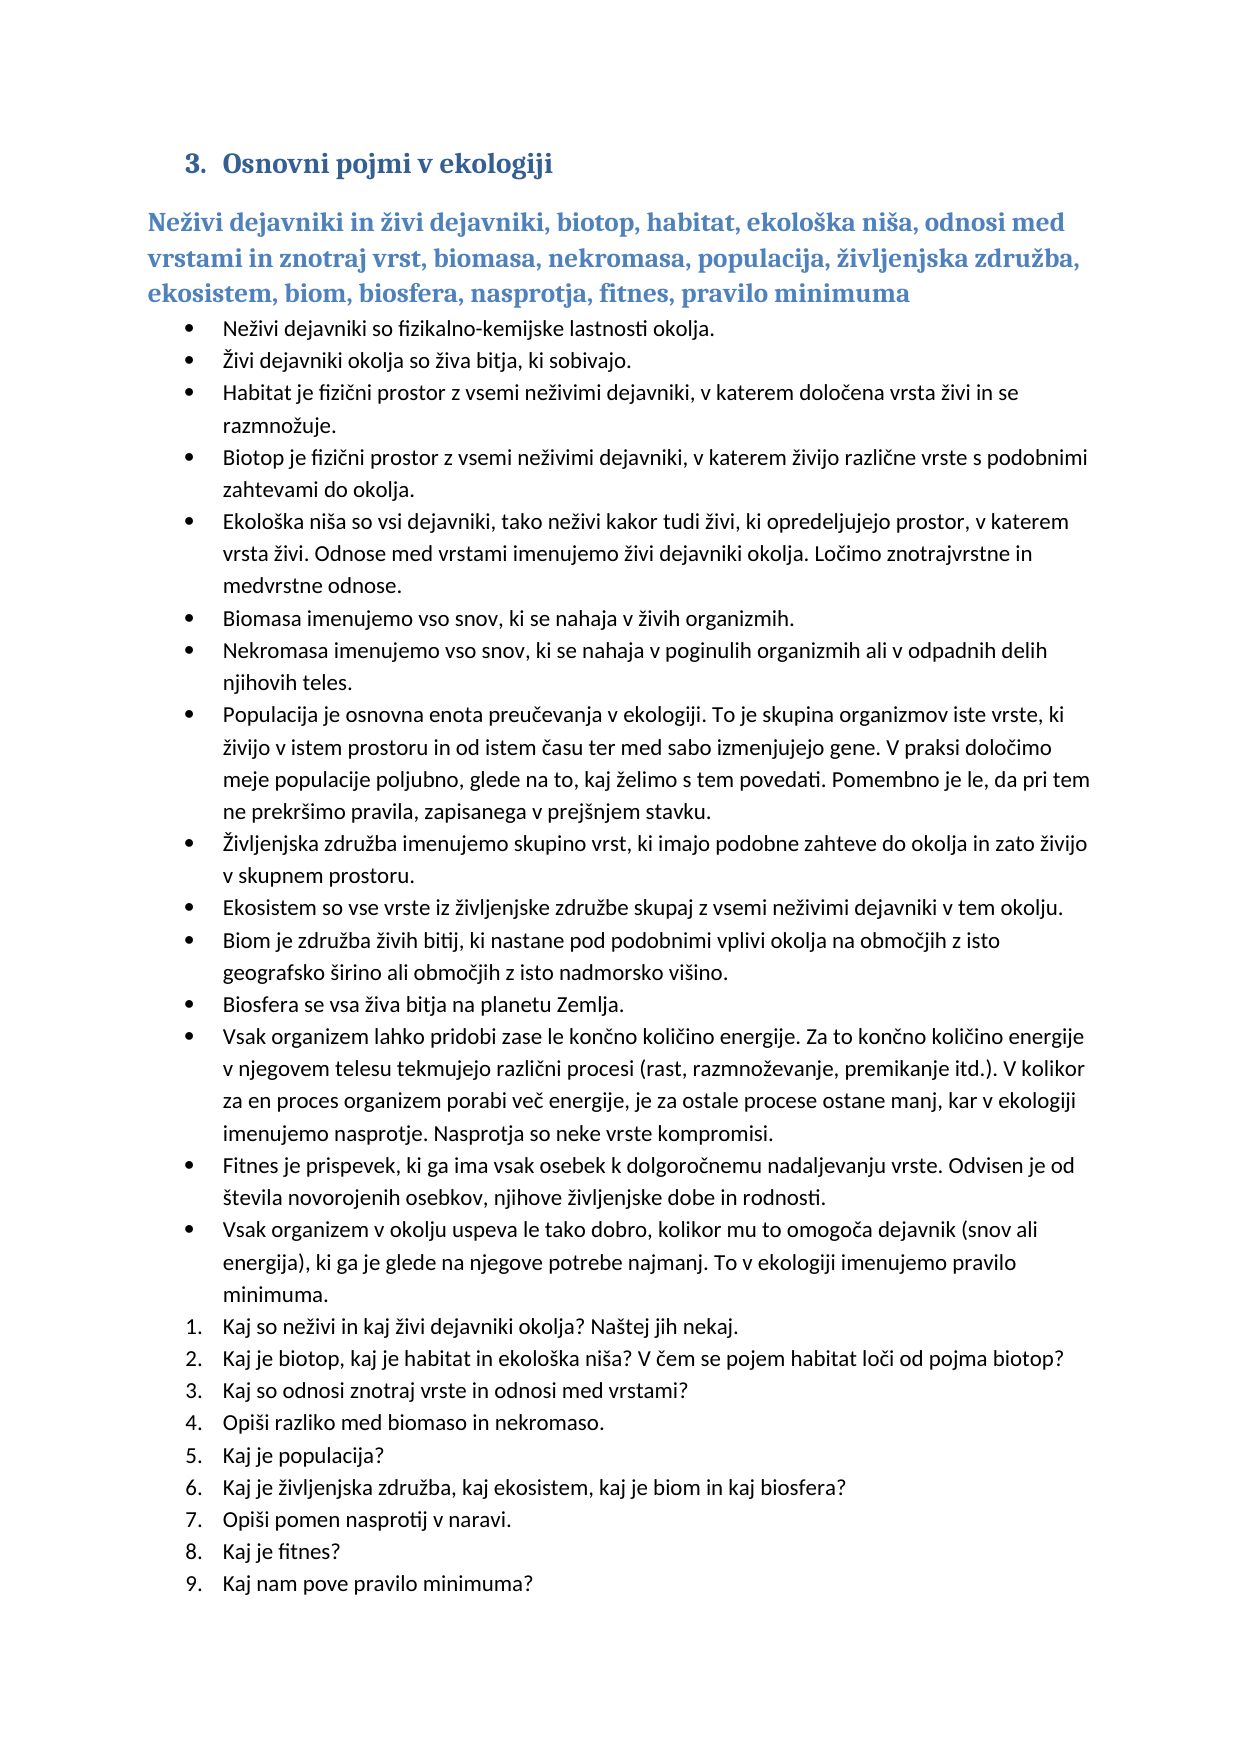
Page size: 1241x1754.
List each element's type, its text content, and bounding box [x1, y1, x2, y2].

list Kaj je biotop, kaj je habitat in ekološka niša? V čem se pojem habitat loči od pojma biotop? [185, 1344, 1093, 1372]
list Fitnes je prispevek, ki ga ima vsak osebek k dolgoročnemu nadaljevanju vrste. Odvisen je od števila novorojenih osebkov, njihove življenjske dobe in rodnosti. [185, 1151, 1093, 1211]
list Kaj je populacija? [185, 1441, 1093, 1469]
list Kaj so odnosi znotraj vrste in odnosi med vrstami? [185, 1376, 1093, 1404]
list Življenjska združba imenujemo skupino vrst, ki imajo podobne zahteve do okolja in zato živijo v skupnem prostoru. [185, 829, 1093, 889]
subtitle Neživi dejavniki in živi dejavniki, biotop, habitat, ekološka niša, odnosi med vrstami in znotraj vrst, biomasa, nekromasa, populacija, življenjska združba, ekosistem, biom, biosfera, nasprotja, fitnes, pravilo minimuma [148, 207, 1093, 309]
list Opiši pomen nasprotij v naravi. [185, 1505, 1093, 1533]
list Opiši razliko med biomaso in nekromaso. [185, 1408, 1093, 1437]
list Kaj je fitnes? [185, 1537, 1093, 1565]
list Živi dejavniki okolja so živa bitja, ki sobivajo. [185, 346, 1093, 374]
list Neživi dejavniki so fizikalno-kemijske lastnosti okolja. [185, 314, 1093, 342]
subtitle Osnovni pojmi v ekologiji [185, 148, 1093, 181]
list Kaj nam pove pravilo minimuma? [185, 1569, 1093, 1597]
list Biosfera se vsa živa bitja na planetu Zemlja. [185, 990, 1093, 1018]
list Vsak organizem v okolju uspeva le tako dobro, kolikor mu to omogoča dejavnik (snov ali energija), ki ga je glede na njegove potrebe najmanj. To v ekologiji imenujemo pravilo minimuma. [185, 1215, 1093, 1308]
list Ekosistem so vse vrste iz življenjske združbe skupaj z vsemi neživimi dejavniki v tem okolju. [185, 893, 1093, 922]
list Kaj so neživi in kaj živi dejavniki okolja? Naštej jih nekaj. [185, 1312, 1093, 1340]
list Kaj je življenjska združba, kaj ekosistem, kaj je biom in kaj biosfera? [185, 1473, 1093, 1501]
list Biom je združba živih bitij, ki nastane pod podobnimi vplivi okolja na območjih z isto geografsko širino ali območjih z isto nadmorsko višino. [185, 926, 1093, 986]
list Ekološka niša so vsi dejavniki, tako neživi kakor tudi živi, ki opredeljujejo prostor, v katerem vrsta živi. Odnose med vrstami imenujemo živi dejavniki okolja. Ločimo znotrajvrstne in medvrstne odnose. [185, 507, 1093, 600]
list Habitat je fizični prostor z vsemi neživimi dejavniki, v katerem določena vrsta živi in se razmnožuje. [185, 378, 1093, 439]
list Biomasa imenujemo vso snov, ki se nahaja v živih organizmih. [185, 604, 1093, 632]
list Nekromasa imenujemo vso snov, ki se nahaja v poginulih organizmih ali v odpadnih delih njihovih teles. [185, 636, 1093, 696]
list Populacija je osnovna enota preučevanja v ekologiji. To je skupina organizmov iste vrste, ki živijo v istem prostoru in od istem času ter med sabo izmenjujejo gene. V praksi določimo meje populacije poljubno, glede na to, kaj želimo s tem povedati. Pomembno je le, da pri tem ne prekršimo pravila, zapisanega v prejšnjem stavku. [185, 700, 1093, 825]
list Biotop je fizični prostor z vsemi neživimi dejavniki, v katerem živijo različne vrste s podobnimi zahtevami do okolja. [185, 443, 1093, 503]
list Vsak organizem lahko pridobi zase le končno količino energije. Za to končno količino energije v njegovem telesu tekmujejo različni procesi (rast, razmnoževanje, premikanje itd.). V kolikor za en proces organizem porabi več energije, je za ostale procese ostane manj, kar v ekologiji imenujemo nasprotje. Nasprotja so neke vrste kompromisi. [185, 1022, 1093, 1147]
